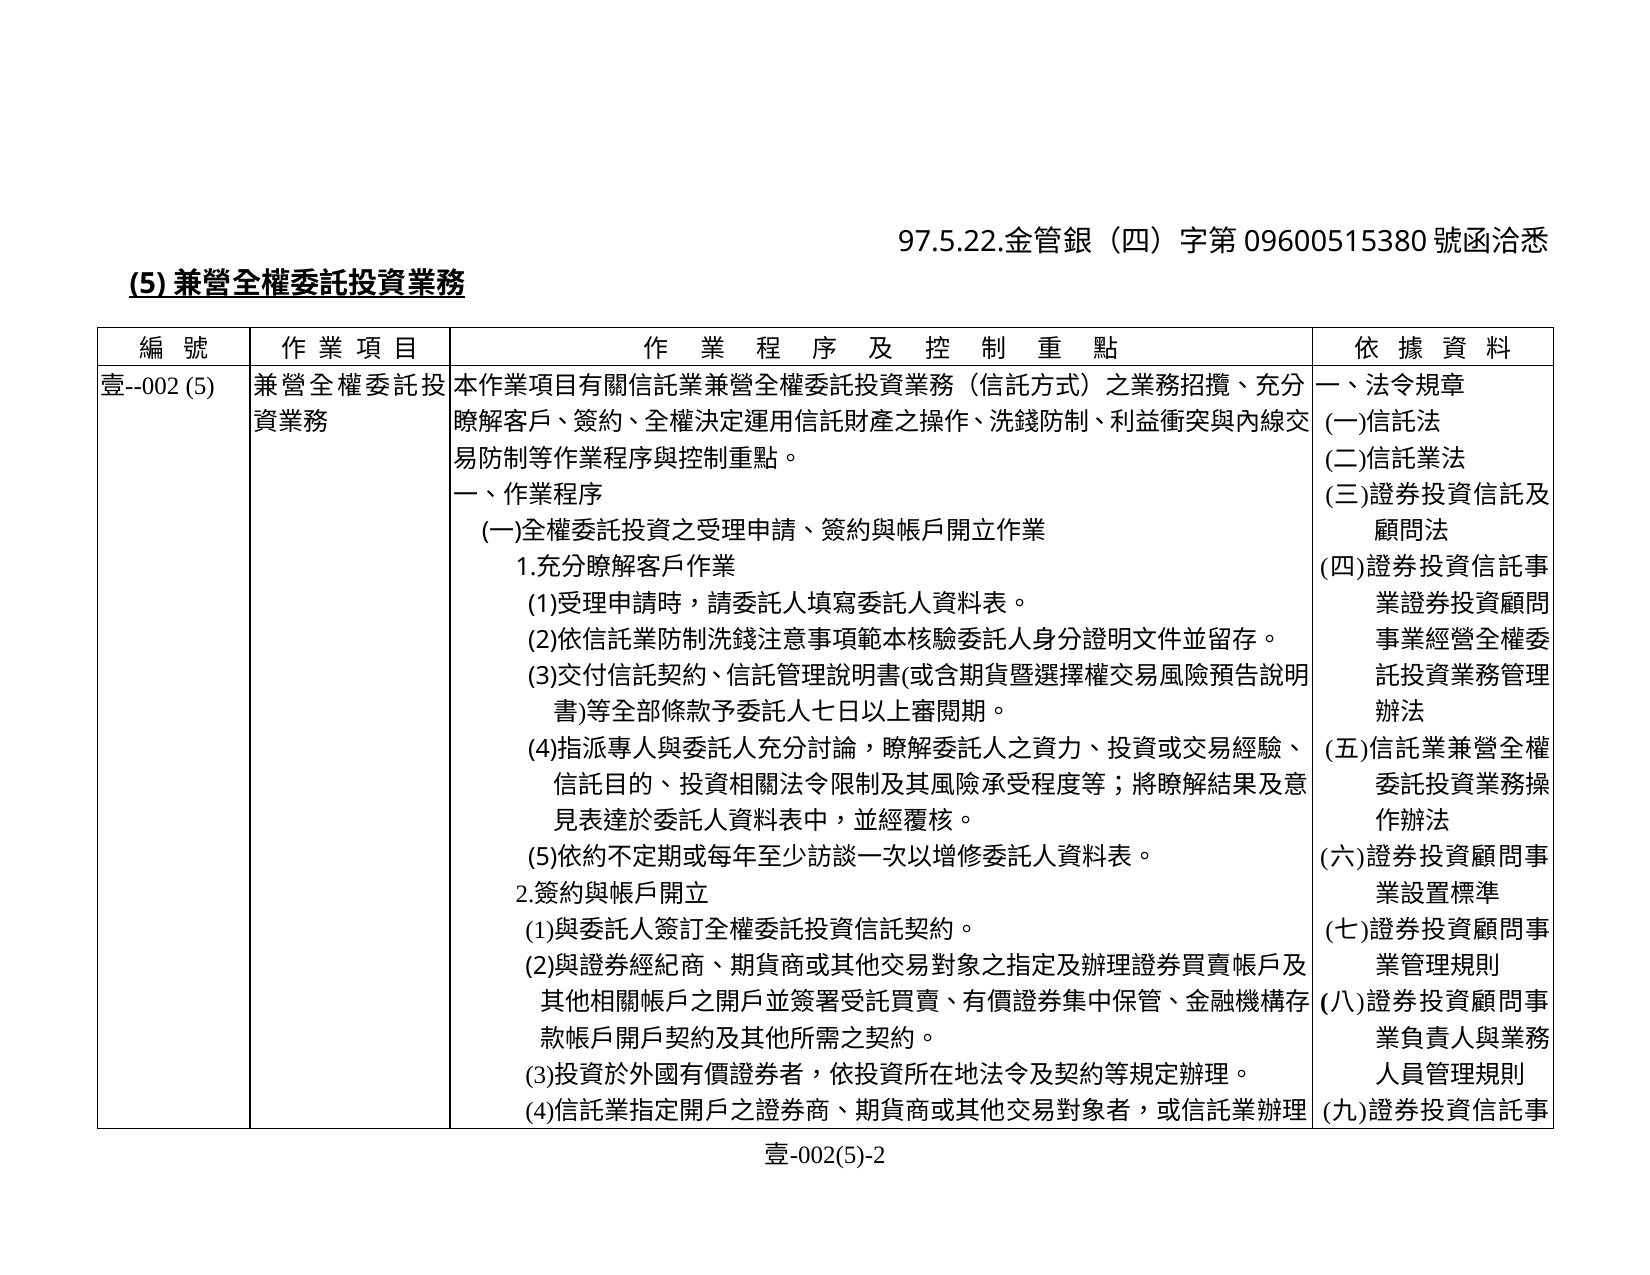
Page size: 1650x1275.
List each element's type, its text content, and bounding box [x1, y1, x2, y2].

table_header 依 據 資 料 [1313, 328, 1553, 364]
table_cell 兼營全權委託投資業務 [251, 366, 449, 1128]
table_header 編 號 [98, 328, 249, 364]
table_cell 本作業項目有關信託業兼營全權委託投資業務（信託方式）之業務招攬、充分瞭解客戶、簽約、全權決定運用信託財產之操作、洗錢防制、利益衝突與內線交易防制等作業程序與控制重點。 一、作業程序 (一)全權委託投資之受理申請、簽約與帳戶開立作業 1.充分瞭解客戶作業 (1)受理申請時，請委託人填寫委託人資料表。 (2)依信託業防制洗錢注意事項範本核驗委託人身分證明文件並留存。 (3)交付信託契約、信託管理說明書(或含期貨暨選擇權交易風險預告說明書)等全部條款予委託人七日以上審閱期。 (4)指派專人與委託人充分討論，瞭解委託人之資力、投資或交易經驗、信託目的、投資相關法令限制及其風險承受程度等；將瞭解結果及意見表達於委託人資料表中，並經覆核。 (5)依約不定期或每年至少訪談一次以增修委託人資料表。 2.簽約與帳戶開立 (1)與委託人簽訂全權委託投資信託契約。 (2)與證券經紀商、期貨商或其他交易對象之指定及辦理證券買賣帳戶及其他相關帳戶之開戶並簽署受託買賣、有價證券集中保管、金融機構存款帳戶開戶契約及其他所需之契約。 (3)投資於外國有價證券者，依投資所在地法令及契約等規定辦理。 (4)信託業指定開戶之證券商、期貨商或其他交易對象者，或信託業辦理 [451, 366, 1312, 1128]
text (5) 兼營全權委託投資業務 [129, 260, 1549, 302]
table_header 作 業 程 序 及 控 制 重 點 [451, 328, 1312, 364]
table_cell 壹--002 (5) [98, 366, 249, 1128]
text 97.5.22.金管銀（四）字第09600515380號函洽悉 [100, 217, 1549, 260]
table_cell 一、法令規章 (一)信託法 (二)信託業法 (三)證券投資信託及顧問法 (四)證券投資信託事業證券投資顧問事業經營全權委託投資業務管理辦法 (五)信託業兼營全權委託投資業務操作辦法 (六)證券投資顧問事業設置標準 (七)證券投資顧問事業管理規則 (八)證券投資顧問事業負責人與業務人員管理規則 (九)證券投資信託事 [1313, 366, 1553, 1128]
table_header 作 業 項 目 [251, 328, 449, 364]
